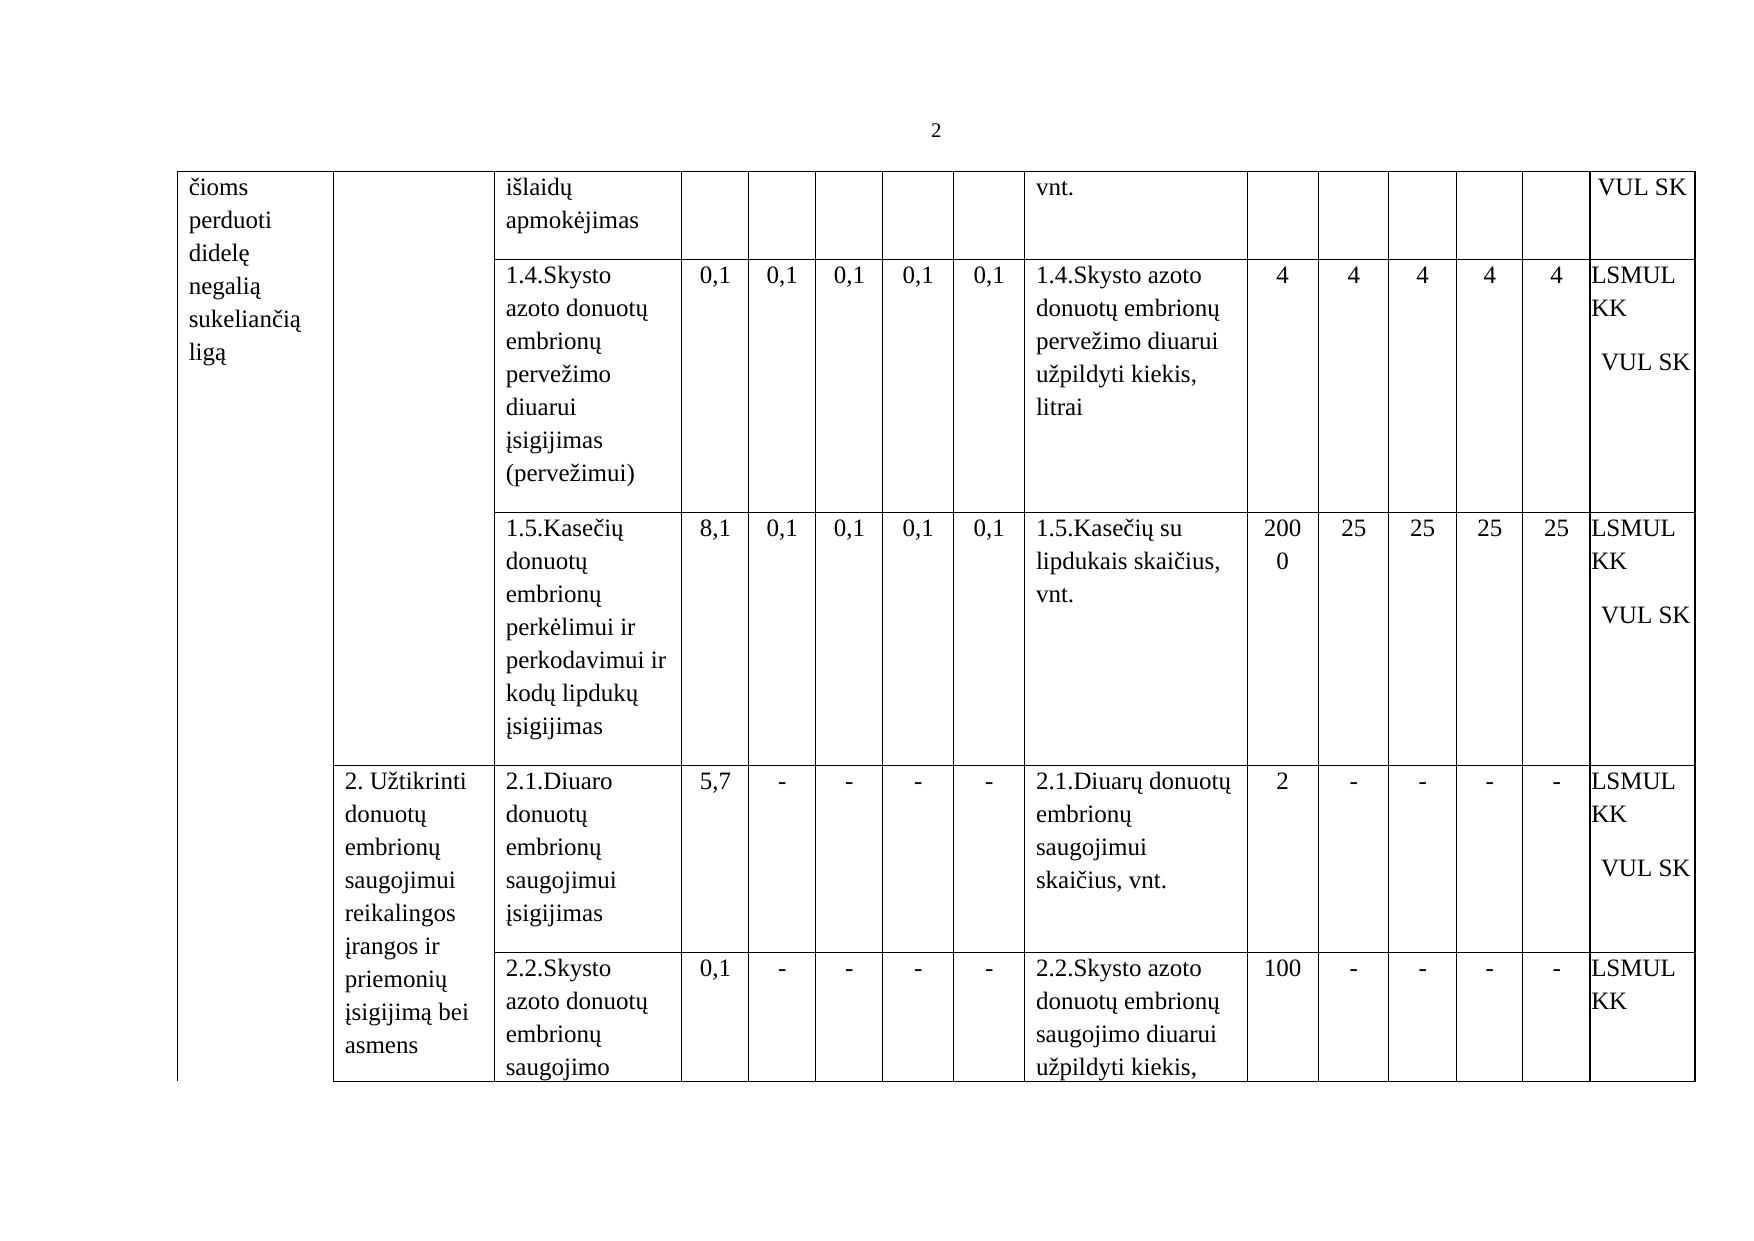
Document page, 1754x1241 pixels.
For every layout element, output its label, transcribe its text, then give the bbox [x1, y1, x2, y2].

table_cell 4 [1457, 260, 1522, 512]
table_cell 2.1.Diuaro donuotų embrionų saugojimui įsigijimas [495, 766, 681, 952]
table_cell 25 [1457, 513, 1522, 765]
table_cell 0,1 [682, 260, 748, 512]
table_cell [1319, 172, 1388, 259]
table_cell LSMUL KK VUL SK [1591, 766, 1694, 952]
table_cell 2000 [1248, 513, 1318, 765]
table_cell 1.4.Skysto azoto donuotų embrionų pervežimo diuarui įsigijimas (pervežimui) [495, 260, 681, 512]
table_cell [1248, 172, 1318, 259]
table_cell 4 [1319, 260, 1388, 512]
table_cell - [1523, 766, 1589, 952]
table_cell - [1319, 766, 1388, 952]
table_cell 2. Užtikrinti donuotų embrionų saugojimui reikalingos įrangos ir priemonių įsigijimą bei asmens [334, 766, 494, 1081]
table_cell 4 [1389, 260, 1456, 512]
table_cell - [954, 953, 1024, 1081]
table_cell 0,1 [749, 513, 815, 765]
table_cell 0,1 [682, 953, 748, 1081]
table_cell [883, 172, 953, 259]
table_cell - [749, 766, 815, 952]
table_cell 4 [1523, 260, 1589, 512]
table_cell 2.2.Skysto azoto donuotų embrionų saugojimo diuarui užpildyti kiekis, [1025, 953, 1247, 1081]
table_cell [816, 172, 882, 259]
table_cell [954, 172, 1024, 259]
table_cell 0,1 [883, 260, 953, 512]
table_cell - [1457, 766, 1522, 952]
table_cell [749, 172, 815, 259]
table_cell 0,1 [749, 260, 815, 512]
table_cell - [1389, 953, 1456, 1081]
table_cell LSMUL KK VUL SK [1591, 513, 1694, 765]
table_cell išlaidų apmokėjimas [495, 172, 681, 259]
table_cell vnt. [1025, 172, 1247, 259]
table_cell - [883, 953, 953, 1081]
table_cell - [816, 953, 882, 1081]
table_cell - [1523, 953, 1589, 1081]
table_cell 1.5.Kasečių donuotų embrionų perkėlimui ir perkodavimui ir kodų lipdukų įsigijimas [495, 513, 681, 765]
table_cell [1457, 172, 1522, 259]
table_cell čioms perduoti didelę negalią sukeliančią ligą [178, 172, 333, 1081]
table_cell 4 [1248, 260, 1318, 512]
table_cell VUL SK [1591, 172, 1694, 259]
table_cell 0,1 [816, 513, 882, 765]
table_cell 1.4.Skysto azoto donuotų embrionų pervežimo diuarui užpildyti kiekis, litrai [1025, 260, 1247, 512]
table_cell 100 [1248, 953, 1318, 1081]
table_cell 0,1 [816, 260, 882, 512]
table_cell [1389, 172, 1456, 259]
table_cell - [883, 766, 953, 952]
table_cell 5,7 [682, 766, 748, 952]
table_cell 0,1 [883, 513, 953, 765]
table_cell 8,1 [682, 513, 748, 765]
table_cell [334, 172, 494, 765]
table_cell LSMUL KK [1591, 953, 1694, 1081]
table_cell [682, 172, 748, 259]
table_cell - [749, 953, 815, 1081]
table_cell - [1457, 953, 1522, 1081]
table_cell 2.1.Diuarų donuotų embrionų saugojimui skaičius, vnt. [1025, 766, 1247, 952]
table_cell - [954, 766, 1024, 952]
table_cell 1.5.Kasečių su lipdukais skaičius, vnt. [1025, 513, 1247, 765]
table_cell - [816, 766, 882, 952]
table_cell 0,1 [954, 513, 1024, 765]
table_cell 2 [1248, 766, 1318, 952]
table_cell - [1389, 766, 1456, 952]
table_cell 2.2.Skysto azoto donuotų embrionų saugojimo [495, 953, 681, 1081]
table_cell 0,1 [954, 260, 1024, 512]
table_cell 25 [1523, 513, 1589, 765]
table_cell 25 [1319, 513, 1388, 765]
table_cell 25 [1389, 513, 1456, 765]
table_cell LSMUL KK VUL SK [1591, 260, 1694, 512]
table_cell - [1319, 953, 1388, 1081]
table_cell [1523, 172, 1589, 259]
